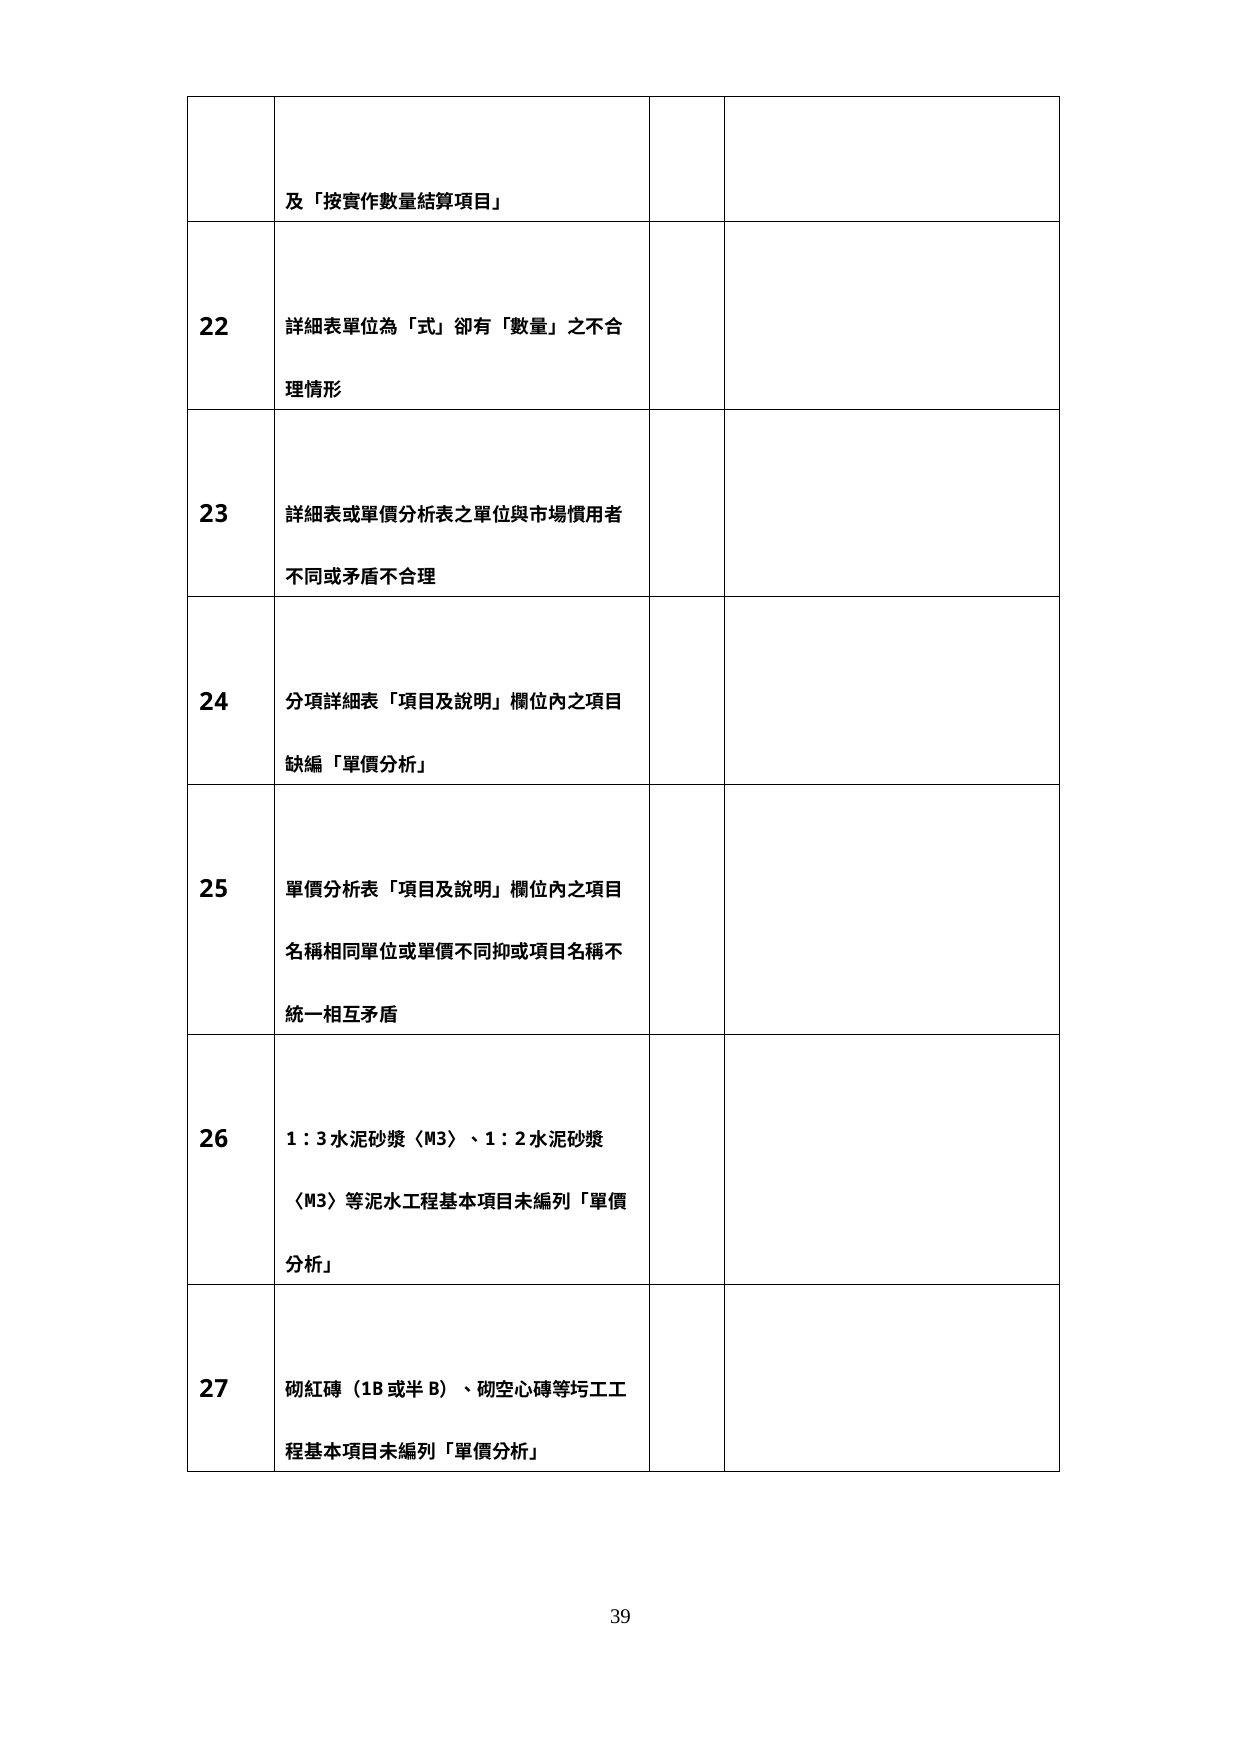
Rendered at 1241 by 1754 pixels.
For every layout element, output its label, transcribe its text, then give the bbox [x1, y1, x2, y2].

table_cell 詳細表或單價分析表之單位與市場慣用者不同或矛盾不合理 [275, 410, 649, 596]
table_cell 22 [188, 222, 274, 409]
table_cell [725, 1035, 1059, 1284]
table_cell 及「按實作數量結算項目」 [275, 97, 649, 221]
table_cell 詳細表單位為「式」卻有「數量」之不合理情形 [275, 222, 649, 409]
table_cell [188, 97, 274, 221]
table_cell 砌紅磚（1B或半B）、砌空心磚等圬工工程基本項目未編列「單價分析」 [275, 1285, 649, 1471]
table_cell [725, 785, 1059, 1034]
table_cell 25 [188, 785, 274, 1034]
table_cell [725, 597, 1059, 784]
table_cell 26 [188, 1035, 274, 1284]
table_cell 23 [188, 410, 274, 596]
table_cell [725, 97, 1059, 221]
table_cell [725, 410, 1059, 596]
table_cell [650, 1285, 724, 1471]
table_cell 分項詳細表「項目及說明」欄位內之項目缺編「單價分析」 [275, 597, 649, 784]
table_cell [650, 410, 724, 596]
table_cell [725, 222, 1059, 409]
table_cell [650, 597, 724, 784]
table_cell [725, 1285, 1059, 1471]
table_cell [650, 785, 724, 1034]
table_cell 24 [188, 597, 274, 784]
table_cell 單價分析表「項目及說明」欄位內之項目名稱相同單位或單價不同抑或項目名稱不統一相互矛盾 [275, 785, 649, 1034]
table_cell 1：3水泥砂漿〈M3〉、1：2水泥砂漿〈M3〉等泥水工程基本項目未編列「單價分析」 [275, 1035, 649, 1284]
table_cell [650, 1035, 724, 1284]
table_cell 27 [188, 1285, 274, 1471]
table_cell [650, 97, 724, 221]
table_cell [650, 222, 724, 409]
